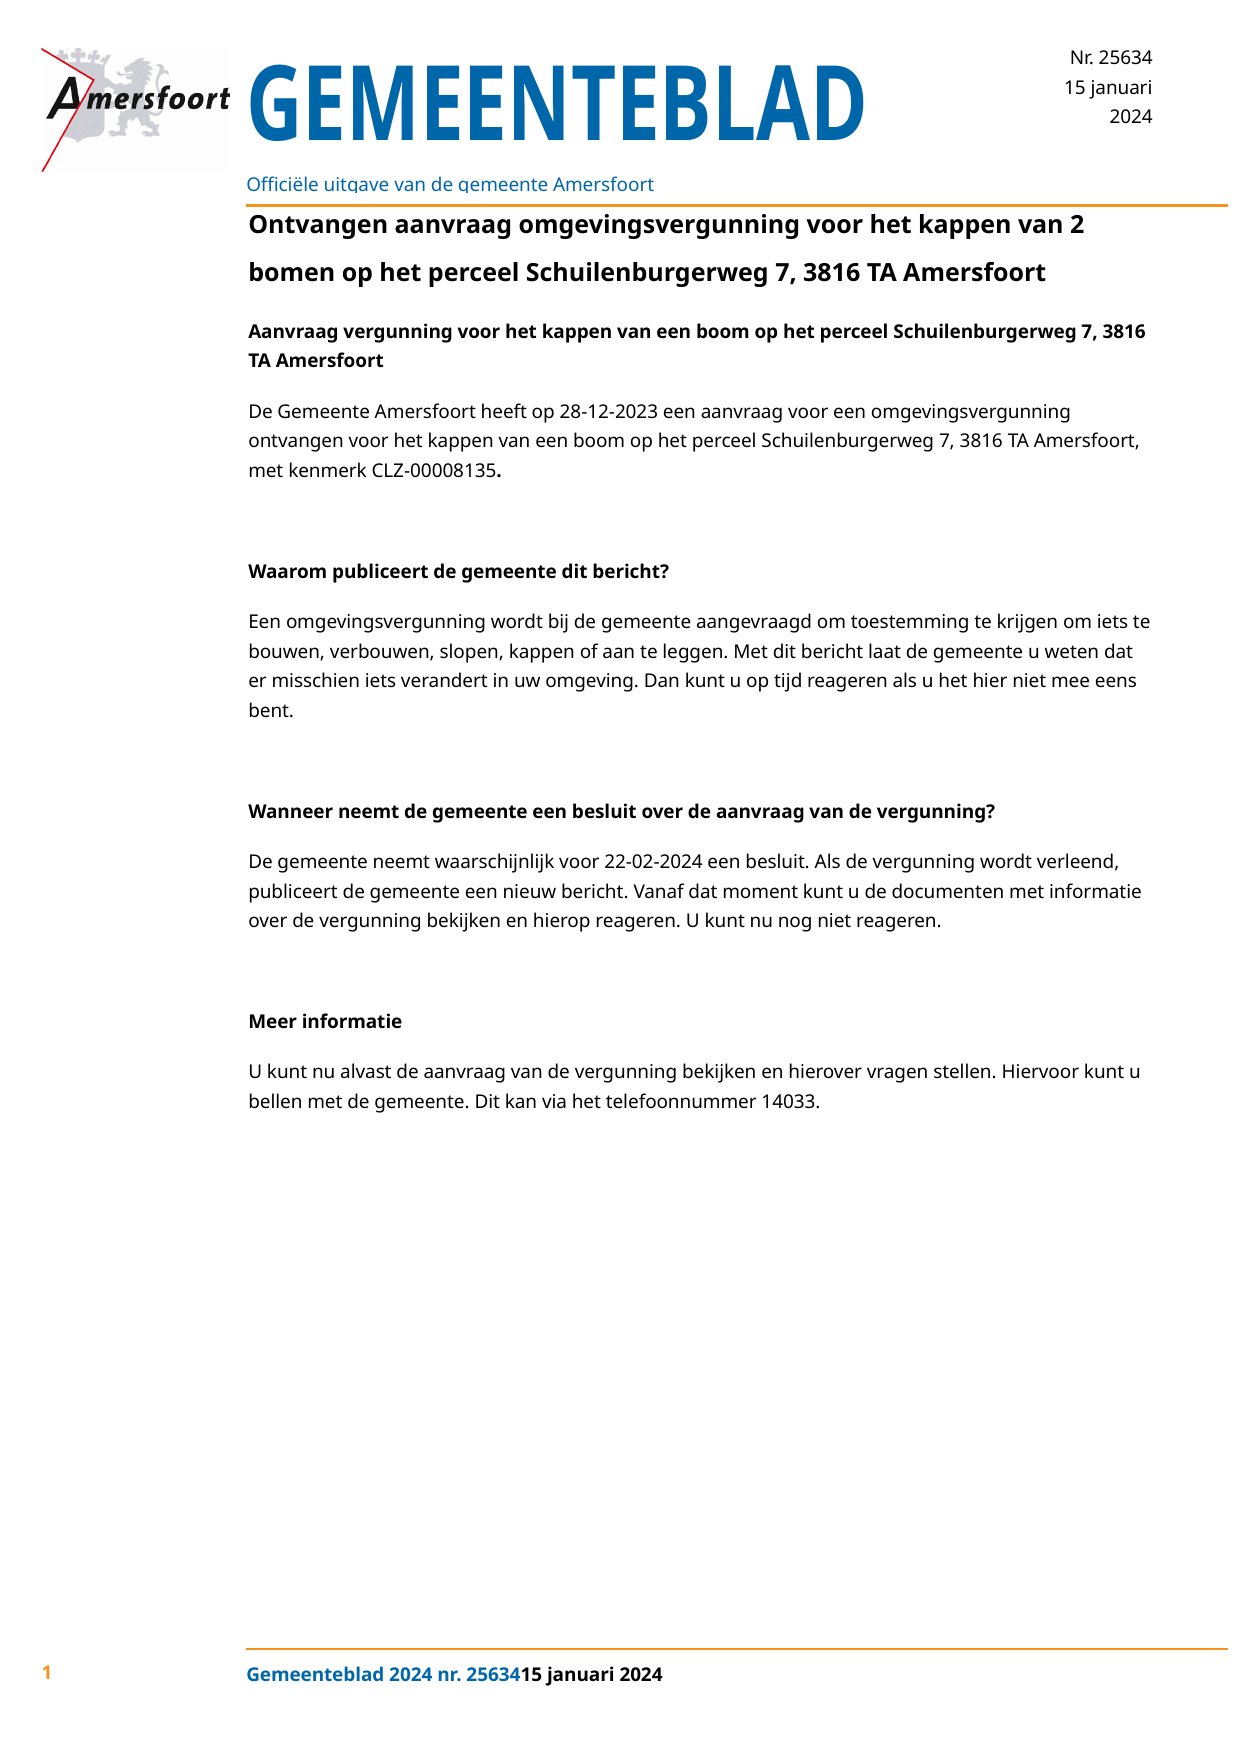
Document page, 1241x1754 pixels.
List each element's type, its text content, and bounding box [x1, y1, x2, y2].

text Waarom publiceert de gemeente dit bericht? [248, 558, 1152, 584]
text Een omgevingsvergunning wordt bij de gemeente aangevraagd om toestemming te krijgen om iets te bouwen, verbouwen, slopen, kappen of aan te leggen. Met dit bericht laat de gemeente u weten dat er misschien iets verandert in uw omgeving. Dan kunt u op tijd reageren als u het hier niet mee eens bent. [248, 608, 1152, 723]
text Ontvangen aanvraag omgevingsvergunning voor het kappen van 2 bomen op het perceel Schuilenburgerweg 7, 3816 TA Amersfoort [248, 207, 1152, 288]
text De gemeente neemt waarschijnlijk voor 22-02-2024 een besluit. Als de vergunning wordt verleend, publiceert de gemeente een nieuw bericht. Vanaf dat moment kunt u de documenten met informatie over de vergunning bekijken en hierop reageren. U kunt nu nog niet reageren. [248, 848, 1152, 933]
text De Gemeente Amersfoort heeft op 28-12-2023 een aanvraag voor een omgevingsvergunning ontvangen voor het kappen van een boom op het perceel Schuilenburgerweg 7, 3816 TA Amersfoort, met kenmerk CLZ-00008135. [248, 398, 1152, 483]
text Wanneer neemt de gemeente een besluit over de aanvraag van de vergunning? [248, 798, 1152, 824]
text U kunt nu alvast de aanvraag van de vergunning bekijken en hierover vragen stellen. Hiervoor kunt u bellen met de gemeente. Dit kan via het telefoonnummer 14033. [248, 1059, 1152, 1114]
text Aanvraag vergunning voor het kappen van een boom op het perceel Schuilenburgerweg 7, 3816 TA Amersfoort [248, 318, 1152, 373]
picture [41, 47, 231, 172]
text Meer informatie [248, 1008, 1152, 1034]
